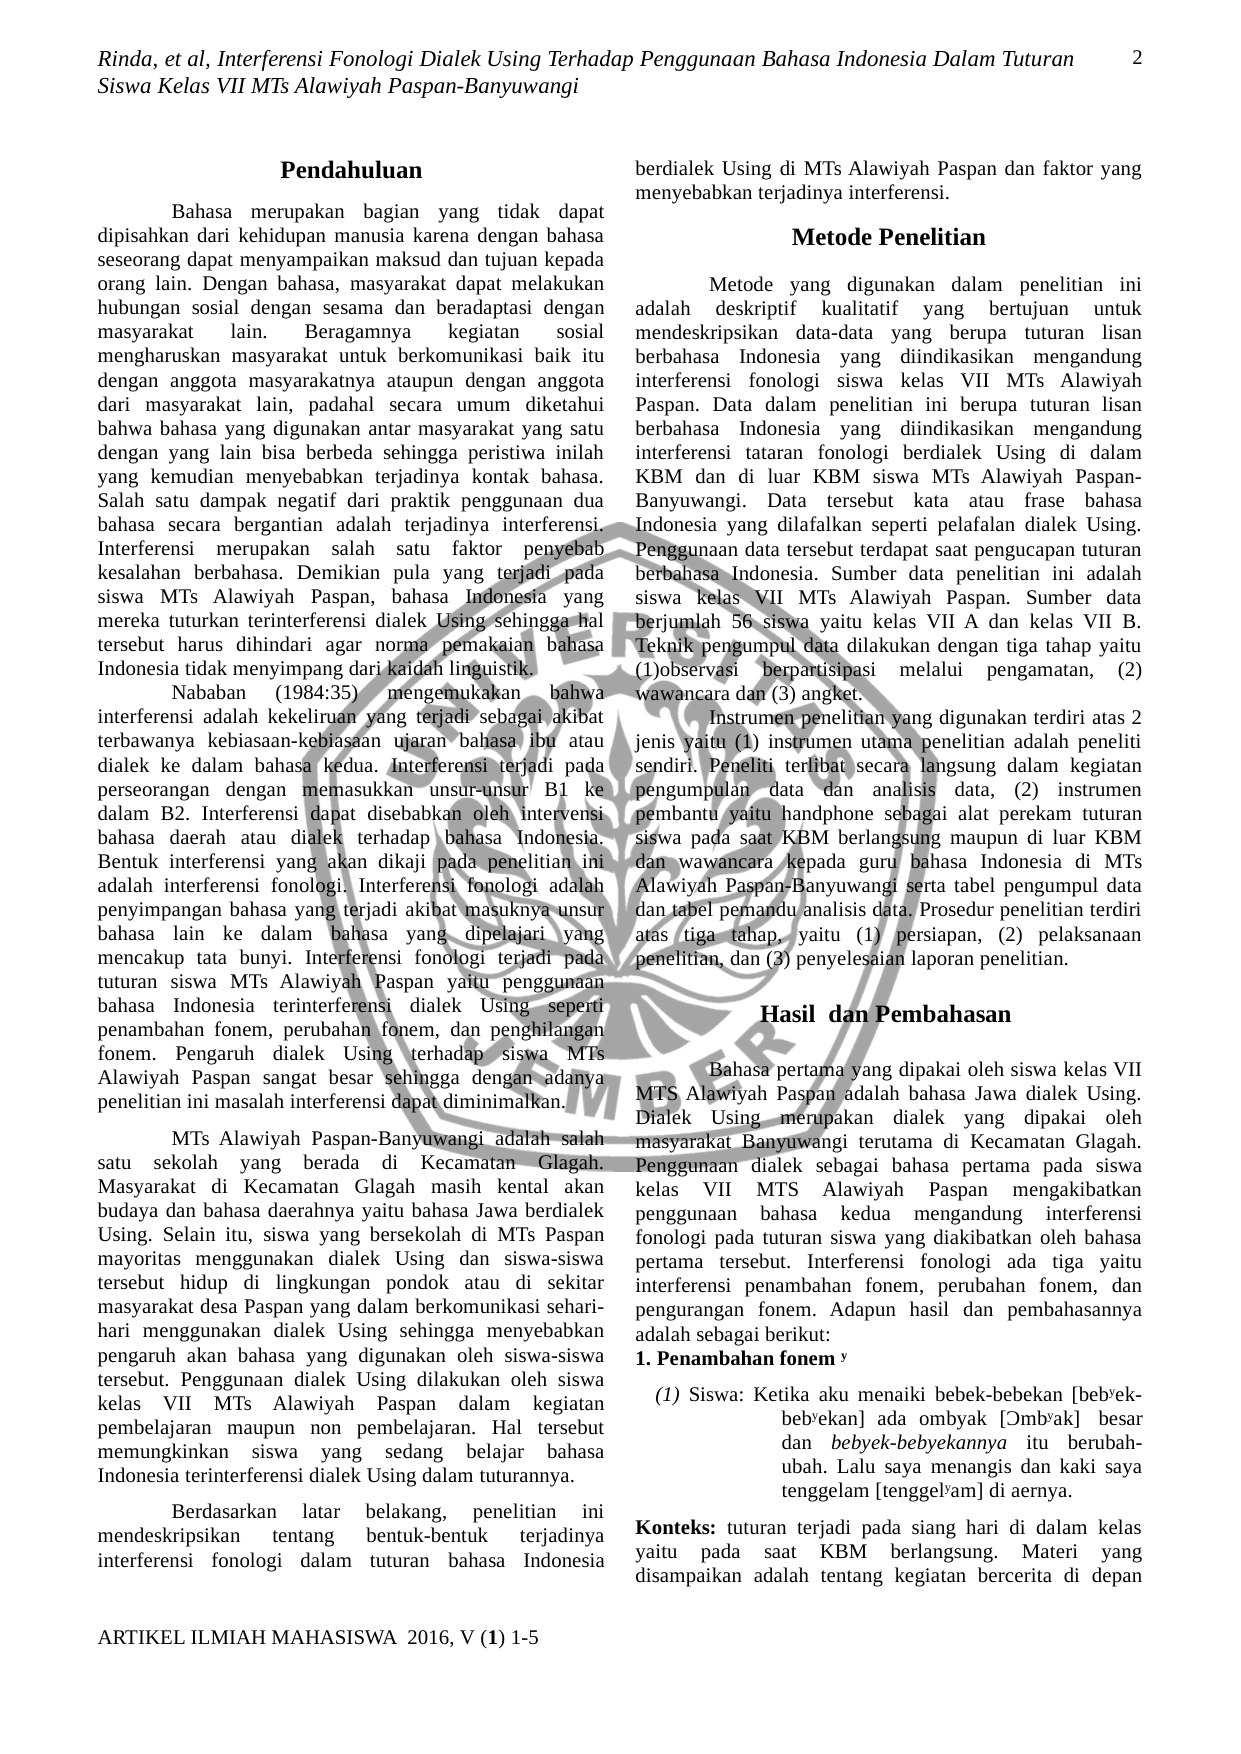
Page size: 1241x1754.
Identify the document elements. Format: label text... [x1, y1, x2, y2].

text Instrumen penelitian yang digunakan terdiri atas 2 jenis yaitu (1) instrumen utama penelitian adalah peneliti sendiri. Peneliti terlibat secara langsung dalam kegiatan pengumpulan data dan analisis data, (2) instrumen pembantu yaitu handphone sebagai alat perekam tuturan siswa pada saat KBM berlangsung maupun di luar KBM dan wawancara kepada guru bahasa Indonesia di MTs Alawiyah Paspan-Banyuwangi serta tabel pengumpul data dan tabel pemandu analisis data. Prosedur penelitian terdiri atas tiga tahap, yaitu (1) persiapan, (2) pelaksanaan penelitian, dan (3) penyelesaian laporan penelitian. [635, 705, 1143, 969]
text 1. Penambahan fonem ʸ [635, 1345, 1143, 1369]
text MTs Alawiyah Paspan-Banyuwangi adalah salah satu sekolah yang berada di Kecamatan Glagah. Masyarakat di Kecamatan Glagah masih kental akan budaya dan bahasa daerahnya yaitu bahasa Jawa berdialek Using. Selain itu, siswa yang bersekolah di MTs Paspan mayoritas menggunakan dialek Using dan siswa-siswa tersebut hidup di lingkungan pondok atau di sekitar masyarakat desa Paspan yang dalam berkomunikasi sehari-hari menggunakan dialek Using sehingga menyebabkan pengaruh akan bahasa yang digunakan oleh siswa-siswa tersebut. Penggunaan dialek Using dilakukan oleh siswa kelas VII MTs Alawiyah Paspan dalam kegiatan pembelajaran maupun non pembelajaran. Hal tersebut memungkinkan siswa yang sedang belajar bahasa Indonesia terinterferensi dialek Using dalam tuturannya. [97, 1126, 605, 1487]
text Bahasa pertama yang dipakai oleh siswa kelas VII MTS Alawiyah Paspan adalah bahasa Jawa dialek Using. Dialek Using merupakan dialek yang dipakai oleh masyarakat Banyuwangi terutama di Kecamatan Glagah. Penggunaan dialek sebagai bahasa pertama pada siswa kelas VII MTS Alawiyah Paspan mengakibatkan penggunaan bahasa kedua mengandung interferensi fonologi pada tuturan siswa yang diakibatkan oleh bahasa pertama tersebut. Interferensi fonologi ada tiga yaitu interferensi penambahan fonem, perubahan fonem, dan pengurangan fonem. Adapun hasil dan pembahasannya adalah sebagai berikut: [635, 1057, 1143, 1345]
text Pendahuluan [97, 155, 605, 184]
text Berdasarkan latar belakang, penelitian ini mendeskripsikan tentang bentuk-bentuk terjadinya interferensi fonologi dalam tuturan bahasa Indonesia [97, 1499, 605, 1571]
text Konteks: tuturan terjadi pada siang hari di dalam kelas yaitu pada saat KBM berlangsung. Materi yang disampaikan adalah tentang kegiatan bercerita di depan [635, 1515, 1143, 1587]
text Metode Penelitian [635, 222, 1143, 251]
text Metode yang digunakan dalam penelitian ini adalah deskriptif kualitatif yang bertujuan untuk mendeskripsikan data-data yang berupa tuturan lisan berbahasa Indonesia yang diindikasikan mengandung interferensi fonologi siswa kelas VII MTs Alawiyah Paspan. Data dalam penelitian ini berupa tuturan lisan berbahasa Indonesia yang diindikasikan mengandung interferensi tataran fonologi berdialek Using di dalam KBM dan di luar KBM siswa MTs Alawiyah Paspan-Banyuwangi. Data tersebut kata atau frase bahasa Indonesia yang dilafalkan seperti pelafalan dialek Using. Penggunaan data tersebut terdapat saat pengucapan tuturan berbahasa Indonesia. Sumber data penelitian ini adalah siswa kelas VII MTs Alawiyah Paspan. Sumber data berjumlah 56 siswa yaitu kelas VII A dan kelas VII B. Teknik pengumpul data dilakukan dengan tiga tahap yaitu (1)observasi berpartisipasi melalui pengamatan, (2) wawancara dan (3) angket. [635, 272, 1143, 705]
text berdialek Using di MTs Alawiyah Paspan dan faktor yang menyebabkan terjadinya interferensi. [635, 155, 1143, 203]
text (1) Siswa: Ketika aku menaiki bebek-bebekan [bebʸek-bebʸekan] ada ombyak [Ɔmbʸak] besar dan bebyek-bebyekannya itu berubah-ubah. Lalu saya menangis dan kaki saya tenggelam [tenggelʸam] di aernya. [655, 1382, 1143, 1502]
picture [229, 447, 1011, 1247]
text Hasil dan Pembahasan [635, 998, 1143, 1028]
text Bahasa merupakan bagian yang tidak dapat dipisahkan dari kehidupan manusia karena dengan bahasa seseorang dapat menyampaikan maksud dan tujuan kepada orang lain. Dengan bahasa, masyarakat dapat melakukan hubungan sosial dengan sesama dan beradaptasi dengan masyarakat lain. Beragamnya kegiatan sosial mengharuskan masyarakat untuk berkomunikasi baik itu dengan anggota masyarakatnya ataupun dengan anggota dari masyarakat lain, padahal secara umum diketahui bahwa bahasa yang digunakan antar masyarakat yang satu dengan yang lain bisa berbeda sehingga peristiwa inilah yang kemudian menyebabkan terjadinya kontak bahasa. Salah satu dampak negatif dari praktik penggunaan dua bahasa secara bergantian adalah terjadinya interferensi. Interferensi merupakan salah satu faktor penyebab kesalahan berbahasa. Demikian pula yang terjadi pada siswa MTs Alawiyah Paspan, bahasa Indonesia yang mereka tuturkan terinterferensi dialek Using sehingga hal tersebut harus dihindari agar norma pemakaian bahasa Indonesia tidak menyimpang dari kaidah linguistik. [97, 199, 605, 680]
text Nababan (1984:35) mengemukakan bahwa interferensi adalah kekeliruan yang terjadi sebagai akibat terbawanya kebiasaan-kebiasaan ujaran bahasa ibu atau dialek ke dalam bahasa kedua. Interferensi terjadi pada perseorangan dengan memasukkan unsur-unsur B1 ke dalam B2. Interferensi dapat disebabkan oleh intervensi bahasa daerah atau dialek terhadap bahasa Indonesia. Bentuk interferensi yang akan dikaji pada penelitian ini adalah interferensi fonologi. Interferensi fonologi adalah penyimpangan bahasa yang terjadi akibat masuknya unsur bahasa lain ke dalam bahasa yang dipelajari yang mencakup tata bunyi. Interferensi fonologi terjadi pada tuturan siswa MTs Alawiyah Paspan yaitu penggunaan bahasa Indonesia terinterferensi dialek Using seperti penambahan fonem, perubahan fonem, dan penghilangan fonem. Pengaruh dialek Using terhadap siswa MTs Alawiyah Paspan sangat besar sehingga dengan adanya penelitian ini masalah interferensi dapat diminimalkan. [97, 680, 605, 1113]
